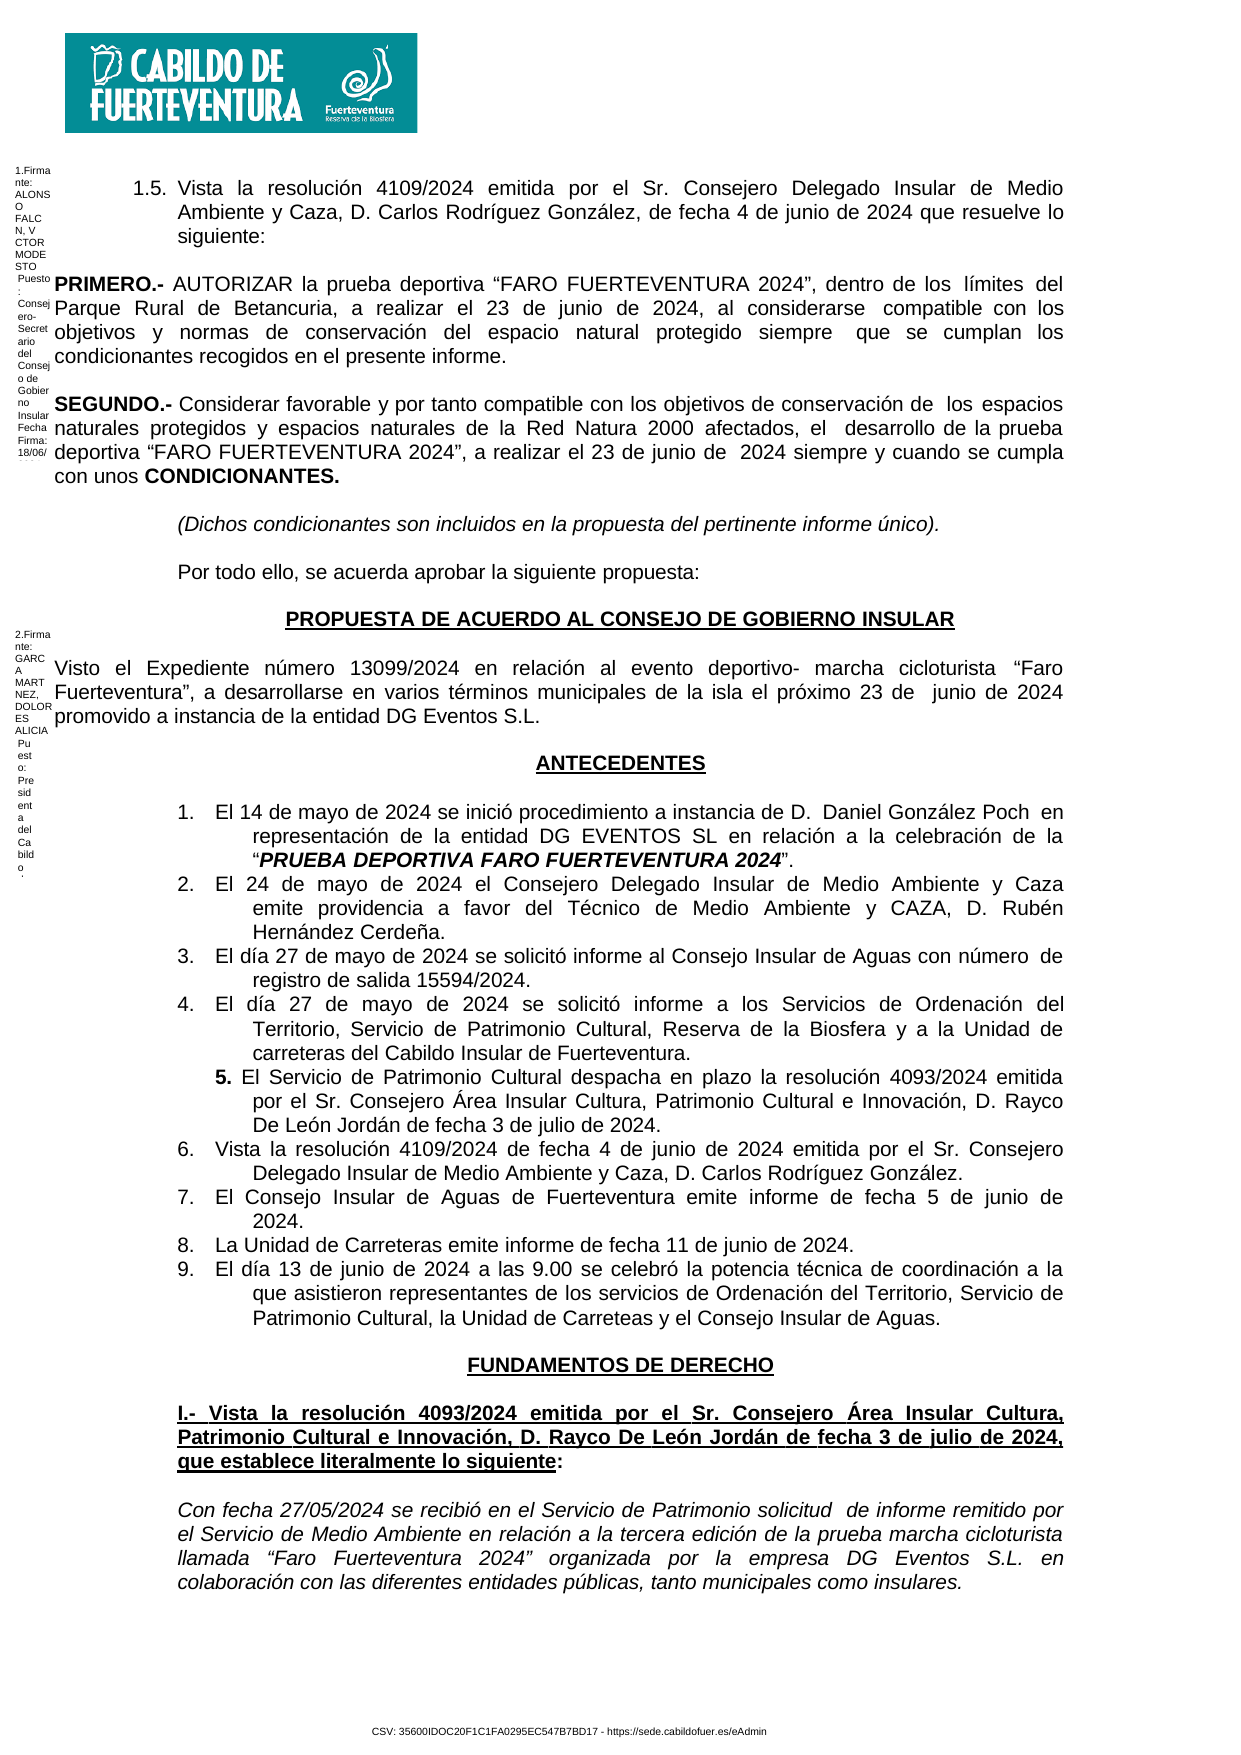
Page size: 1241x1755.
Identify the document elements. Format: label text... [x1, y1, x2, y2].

list 2.Firmante: GARC A MART NEZ, DOLORES ALICIA [15, 629, 52, 737]
text (Dichos condicionantes son incluidos en la propuesta del pertinente informe único). [177, 511, 1241, 535]
list El 24 de mayo de 2024 el Consejero Delegado Insular de Medio Ambiente y Caza emite providencia a favor del Técnico de Medio Ambiente y CAZA, D. Rubén Hernández Cerdeña. [177, 872, 1064, 944]
list Puesto: Presidenta del Cabildo de Fuerteventura Fecha Firma: 18/06/2024 11:59:05 [18, 737, 34, 877]
text 5. El Servicio de Patrimonio Cultural despacha en plazo la resolución 4093/2024 emitida por el Sr. Consejero Área Insular Cultura, Patrimonio Cultural e Innovación, D. Rayco De León Jordán de fecha 3 de julio de 2024. [215, 1064, 1064, 1137]
text SEGUNDO.- Considerar favorable y por tanto compatible con los objetivos de conservación de los espacios naturales protegidos y espacios naturales de la Red Natura 2000 afectados, el desarrollo de la prueba deportiva “FARO FUERTEVENTURA 2024”, a realizar el 23 de junio de 2024 siempre y cuando se cumpla con unos CONDICIONANTES. [54, 392, 1064, 487]
list El Consejo Insular de Aguas de Fuerteventura emite informe de fecha 5 de junio de 2024. [177, 1185, 1064, 1233]
list El día 27 de mayo de 2024 se solicitó informe a los Servicios de Ordenación del Territorio, Servicio de Patrimonio Cultural, Reserva de la Biosfera y a la Unidad de carreteras del Cabildo Insular de Fuerteventura. [177, 992, 1064, 1064]
text Con fecha 27/05/2024 se recibió en el Servicio de Patrimonio solicitud de informe remitido por el Servicio de Medio Ambiente en relación a la tercera edición de la prueba marcha cicloturista llamada “Faro Fuerteventura 2024” organizada por la empresa DG Eventos S.L. en colaboración con las diferentes entidades públicas, tanto municipales como insulares. [177, 1497, 1064, 1594]
text Visto el Expediente número 13099/2024 en relación al evento deportivo- marcha cicloturista “Faro Fuerteventura”, a desarrollarse en varios términos municipales de la isla el próximo 23 de junio de 2024 promovido a instancia de la entidad DG Eventos S.L. [54, 655, 1064, 728]
text Patrimonio Cultural e Innovación, D. Rayco De León Jordán de fecha 3 de julio de 2024, [177, 1424, 1064, 1446]
subtitle PROPUESTA DE ACUERDO AL CONSEJO DE GOBIERNO INSULAR [285, 607, 1241, 631]
list La Unidad de Carreteras emite informe de fecha 11 de junio de 2024. [177, 1233, 1241, 1257]
list Puesto: Consejero-Secretario del Consejo de Gobierno Insular Fecha Firma: 18/06/2024 10:34:08 [18, 273, 51, 461]
list 1.Firmante: ALONSO FALC N, V CTOR MODESTO [15, 165, 52, 273]
text I.- Vista la resolución 4093/2024 emitida por el Sr. Consejero Área Insular Cultura, [177, 1401, 1064, 1422]
text que establece literalmente lo siguiente: [177, 1448, 1064, 1473]
subtitle ANTECEDENTES [466, 751, 775, 775]
list [13, 164, 52, 461]
list Vista la resolución 4109/2024 de fecha 4 de junio de 2024 emitida por el Sr. Consejero Delegado Insular de Medio Ambiente y Caza, D. Carlos Rodríguez González. [177, 1137, 1064, 1185]
list El día 27 de mayo de 2024 se solicitó informe al Consejo Insular de Aguas con número de registro de salida 15594/2024. [177, 944, 1064, 992]
list El 14 de mayo de 2024 se inició procedimiento a instancia de D. Daniel González Poch en representación de la entidad DG EVENTOS SL en relación a la celebración de la “PRUEBA DEPORTIVA FARO FUERTEVENTURA 2024”. [177, 799, 1064, 872]
list El día 13 de junio de 2024 a las 9.00 se celebró la potencia técnica de coordinación a la que asistieron representantes de los servicios de Ordenación del Territorio, Servicio de Patrimonio Cultural, la Unidad de Carreteas y el Consejo Insular de Aguas. [177, 1257, 1064, 1329]
list Vista la resolución 4109/2024 emitida por el Sr. Consejero Delegado Insular de Medio Ambiente y Caza, D. Carlos Rodríguez González, de fecha 4 de junio de 2024 que resuelve lo siguiente: [133, 176, 1064, 248]
subtitle FUNDAMENTOS DE DERECHO [466, 1353, 775, 1377]
text PRIMERO.- AUTORIZAR la prueba deportiva “FARO FUERTEVENTURA 2024”, dentro de los límites del Parque Rural de Betancuria, a realizar el 23 de junio de 2024, al considerarse compatible con los objetivos y normas de conservación del espacio natural protegido siempre que se cumplan los condicionantes recogidos en el presente informe. [54, 272, 1064, 368]
text Por todo ello, se acuerda aprobar la siguiente propuesta: [177, 560, 1241, 584]
